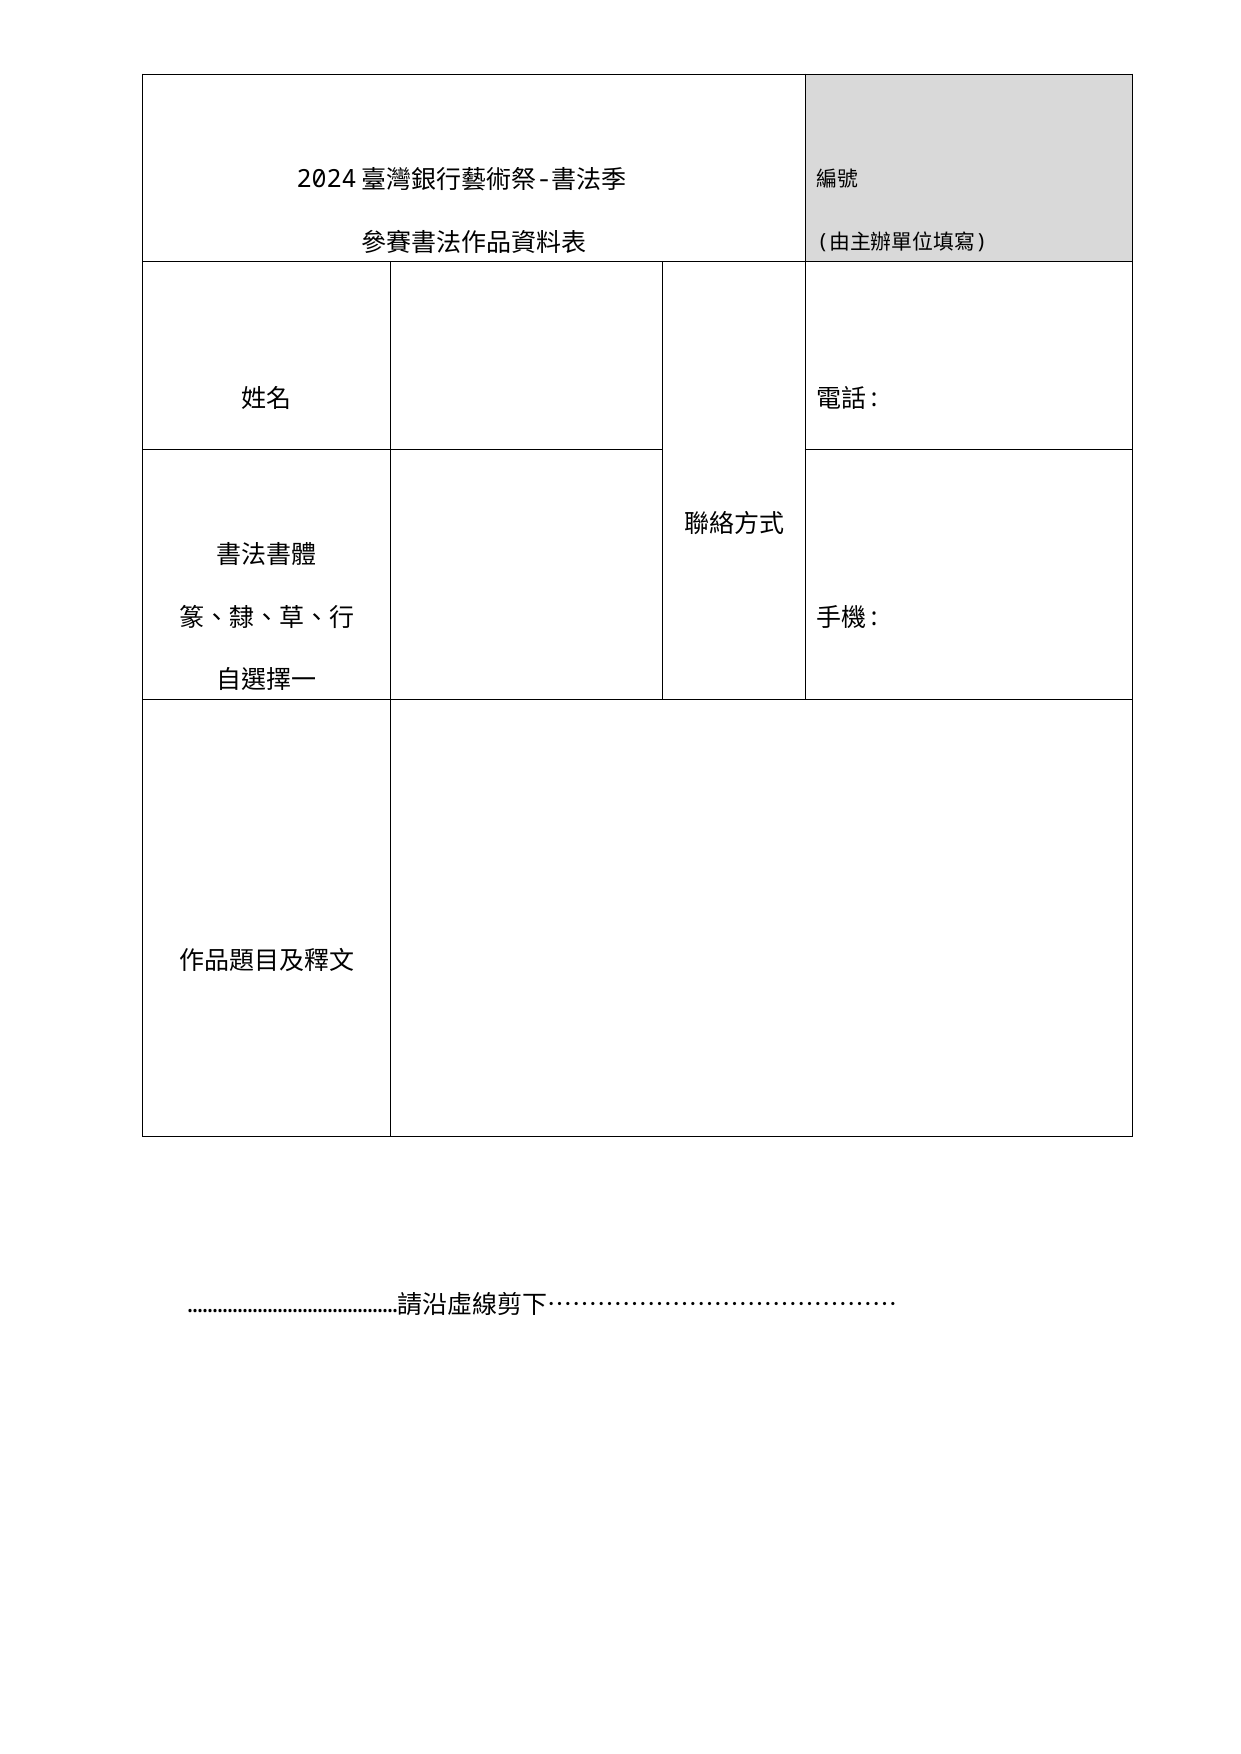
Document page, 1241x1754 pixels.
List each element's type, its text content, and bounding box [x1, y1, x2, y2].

table_cell [391, 262, 662, 448]
table_header 2024臺灣銀行藝術祭-書法季 參賽書法作品資料表 [143, 75, 805, 261]
table_cell 作品題目及釋文 [143, 700, 390, 1136]
table_header 編號 (由主辦單位填寫) [806, 75, 1132, 261]
table_cell 電話: [806, 262, 1132, 448]
table_cell 聯絡方式 [663, 262, 805, 698]
table_cell [391, 450, 662, 698]
table_cell 書法書體 篆、隸、草、行 自選擇一 [143, 450, 390, 698]
table_cell 姓名 [143, 262, 390, 448]
text ……………………………………請沿虛線剪下…………………………………… [187, 1261, 1107, 1323]
table_cell 手機: [806, 450, 1132, 698]
table_cell [391, 700, 1132, 1136]
